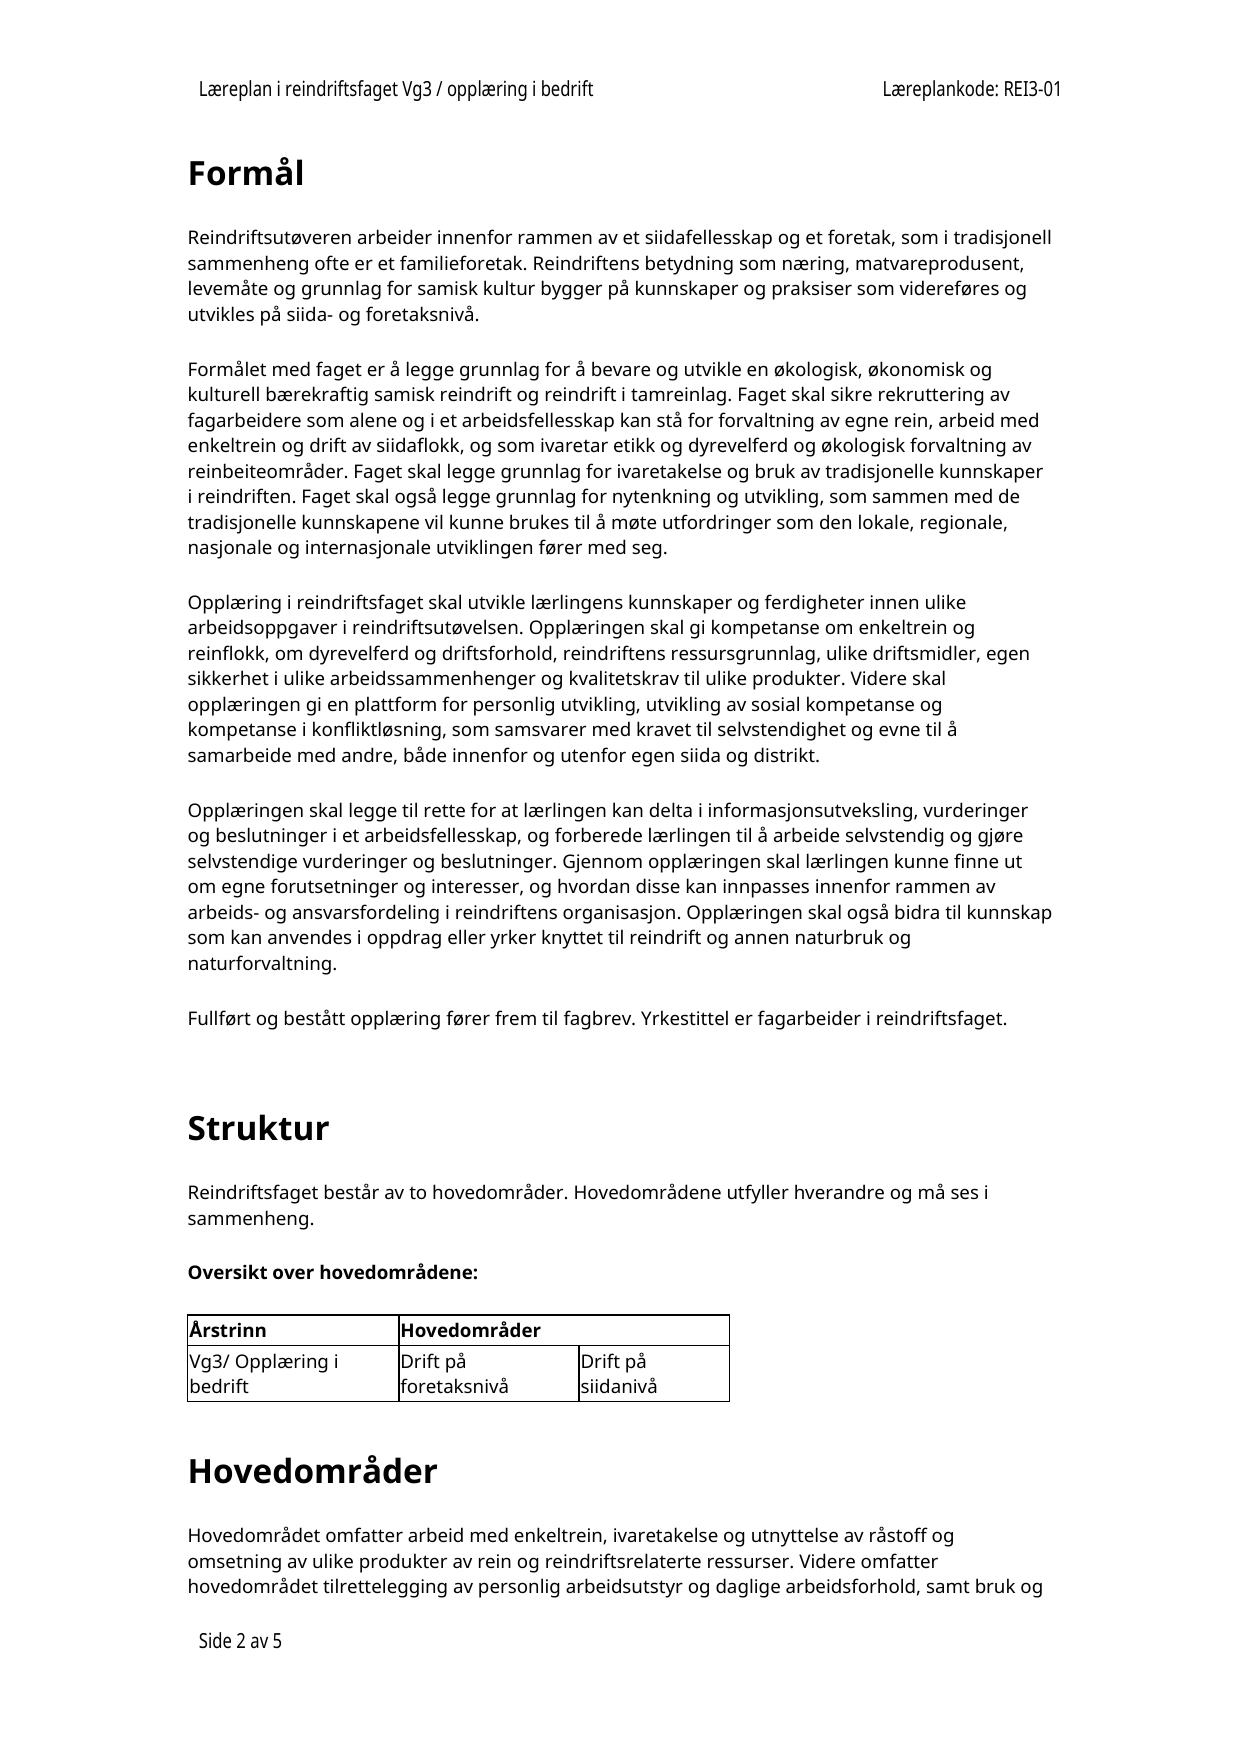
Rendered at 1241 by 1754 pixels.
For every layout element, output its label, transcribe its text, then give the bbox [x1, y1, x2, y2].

subtitle Struktur [187, 1059, 1053, 1150]
subtitle Formål [313, 150, 1053, 195]
text Hovedområdet omfatter arbeid med enkeltrein, ivaretakelse og utnyttelse av råstoff og omsetning av ulike produkter av rein og reindriftsrelaterte ressurser. Videre omfatter hovedområdet tilrettelegging av personlig arbeidsutstyr og daglige arbeidsforhold, samt bruk og ivaretakelse av foretaksenhetens utstyr og infrastruktur. Kompetanse om egen sikkerhet i ulike arbeidssammenhenger er også sentralt i hovedområdet. [187, 1522, 1053, 1599]
text Opplæringen skal legge til rette for at lærlingen kan delta i informasjonsutveksling, vurderinger og beslutninger i et arbeidsfellesskap, og forberede lærlingen til å arbeide selvstendig og gjøre selvstendige vurderinger og beslutninger. Gjennom opplæringen skal lærlingen kunne finne ut om egne forutsetninger og interesser, og hvordan disse kan innpasses innenfor rammen av arbeids- og ansvarsfordeling i reindriftens organisasjon. Opplæringen skal også bidra til kunnskap som kan anvendes i oppdrag eller yrker knyttet til reindrift og annen naturbruk og naturforvaltning. [187, 797, 1053, 976]
text Reindriftsfaget består av to hovedområder. Hovedområdene utfyller hverandre og må ses i sammenheng. [187, 1179, 1053, 1231]
text Formålet med faget er å legge grunnlag for å bevare og utvikle en økologisk, økonomisk og kulturell bærekraftig samisk reindrift og reindrift i tamreinlag. Faget skal sikre rekruttering av fagarbeidere som alene og i et arbeidsfellesskap kan stå for forvaltning av egne rein, arbeid med enkeltrein og drift av siidaflokk, og som ivaretar etikk og dyrevelferd og økologisk forvaltning av reinbeiteområder. Faget skal legge grunnlag for ivaretakelse og bruk av tradisjonelle kunnskaper i reindriften. Faget skal også legge grunnlag for nytenkning og utvikling, som sammen med de tradisjonelle kunnskapene vil kunne brukes til å møte utfordringer som den lokale, regionale, nasjonale og internasjonale utviklingen fører med seg. [187, 356, 1053, 560]
text Reindriftsutøveren arbeider innenfor rammen av et siidafellesskap og et foretak, som i tradisjonell sammenheng ofte er et familieforetak. Reindriftens betydning som næring, matvareprodusent, levemåte og grunnlag for samisk kultur bygger på kunnskaper og praksiser som videreføres og utvikles på siida- og foretaksnivå. [187, 224, 1053, 327]
subtitle Hovedområder [187, 1402, 1053, 1493]
text Oversikt over hovedområdene: [483, 1260, 1053, 1285]
text Opplæring i reindriftsfaget skal utvikle lærlingens kunnskaper og ferdigheter innen ulike arbeidsoppgaver i reindriftsutøvelsen. Opplæringen skal gi kompetanse om enkeltrein og reinflokk, om dyrevelferd og driftsforhold, reindriftens ressursgrunnlag, ulike driftsmidler, egen sikkerhet i ulike arbeidssammenhenger og kvalitetskrav til ulike produkter. Videre skal opplæringen gi en plattform for personlig utvikling, utvikling av sosial kompetanse og kompetanse i konfliktløsning, som samsvarer med kravet til selvstendighet og evne til å samarbeide med andre, både innenfor og utenfor egen siida og distrikt. [825, 589, 1053, 768]
